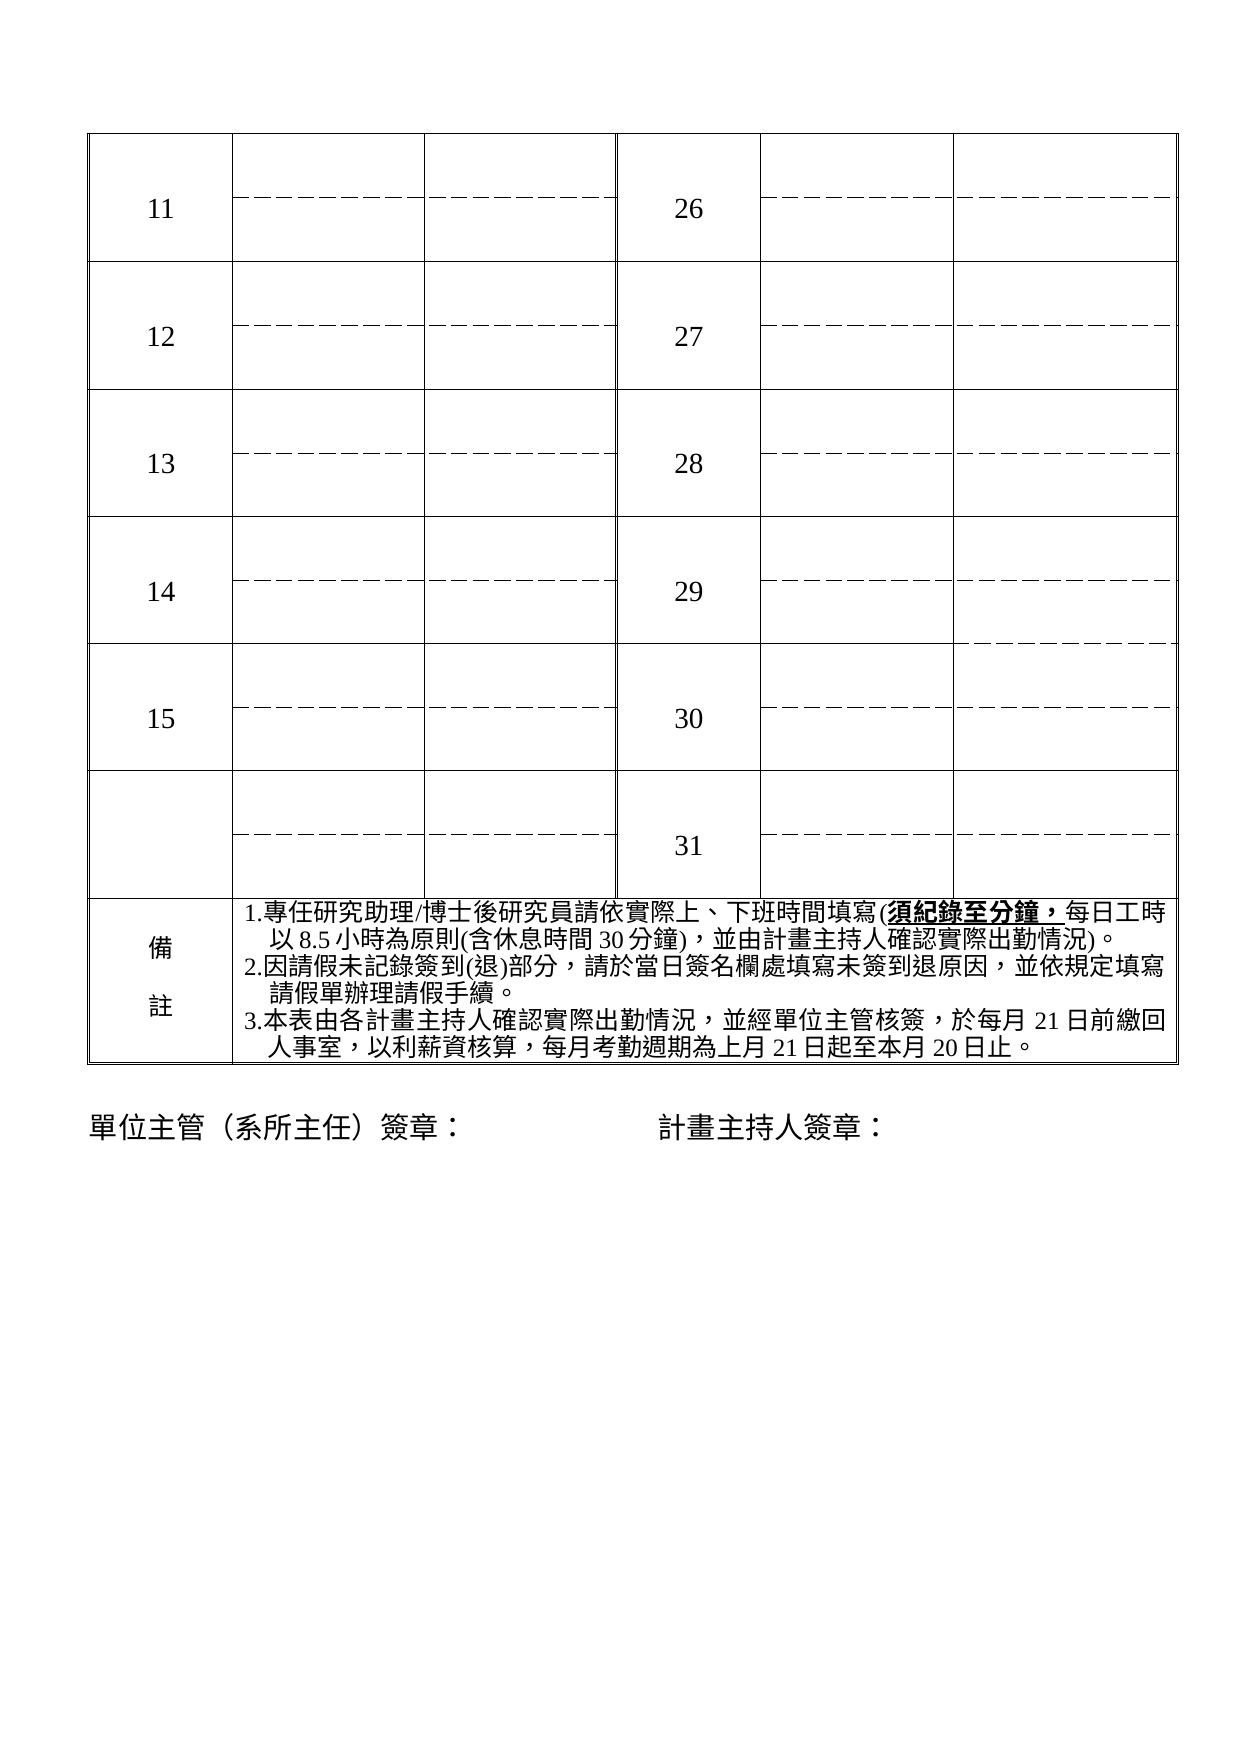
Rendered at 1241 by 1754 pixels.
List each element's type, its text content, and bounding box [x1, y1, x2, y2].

table_cell [425, 390, 615, 452]
table_cell [233, 580, 424, 643]
text 單位主管（系所主任）簽章： 計畫主持人簽章： [89, 1084, 1167, 1146]
table_cell [761, 390, 953, 452]
table_cell [954, 771, 1176, 834]
table_cell [761, 580, 953, 643]
table_cell [233, 325, 424, 389]
table_cell 12 [90, 262, 232, 389]
table_cell [425, 197, 615, 261]
table_cell 15 [90, 644, 232, 770]
table_cell [90, 771, 232, 898]
table_cell [425, 134, 615, 197]
table_cell [761, 771, 953, 834]
table_cell [425, 453, 615, 516]
table_cell [761, 453, 953, 516]
table_cell [954, 834, 1176, 898]
table_cell 29 [618, 517, 760, 643]
table_cell [954, 262, 1176, 325]
table_cell [233, 834, 424, 898]
table_cell [761, 644, 953, 707]
table_cell [233, 390, 424, 452]
table_cell 26 [618, 134, 760, 261]
table_cell [233, 197, 424, 261]
table_cell [954, 197, 1176, 261]
table_cell [425, 771, 615, 834]
table_cell 1.專任研究助理/博士後研究員請依實際上、下班時間填寫(須紀錄至分鐘，每日工時以8.5小時為原則(含休息時間30分鐘)，並由計畫主持人確認實際出勤情況)。 2.因請假未記錄簽到(退)部分，請於當日簽名欄處填寫未簽到退原因，並依規定填寫請假單辦理請假手續。 3.本表由各計畫主持人確認實際出勤情況，並經單位主管核簽，於每月21日前繳回人事室，以利薪資核算，每月考勤週期為上月21日起至本月20日止。 [233, 899, 1176, 1062]
table_cell [425, 325, 615, 389]
table_cell 31 [618, 771, 760, 898]
table_cell [233, 771, 424, 834]
table_cell 11 [90, 134, 232, 261]
table_cell [425, 517, 615, 579]
table_cell [233, 644, 424, 707]
table_cell 13 [90, 390, 232, 516]
table_cell [233, 262, 424, 325]
table_cell 備 註 [90, 899, 232, 1062]
table_cell [425, 644, 615, 707]
table_cell [761, 134, 953, 197]
table_cell [954, 325, 1176, 389]
table_cell [425, 262, 615, 325]
table_cell [233, 134, 424, 197]
table_cell [233, 707, 424, 770]
table_cell [425, 580, 615, 643]
table_cell 27 [618, 262, 760, 389]
table_cell [761, 834, 953, 898]
table_cell [233, 517, 424, 579]
table_cell [954, 707, 1176, 770]
table_cell [761, 707, 953, 770]
table_cell [425, 834, 615, 898]
table_cell [761, 325, 953, 389]
table_cell [954, 390, 1176, 452]
table_cell 14 [90, 517, 232, 643]
table_cell [761, 517, 953, 579]
table_cell [233, 453, 424, 516]
table_cell [761, 197, 953, 261]
table_cell [954, 643, 1176, 707]
table_cell [761, 262, 953, 325]
table_cell [954, 517, 1176, 579]
table_cell [954, 134, 1176, 197]
table_cell 28 [618, 390, 760, 516]
table_cell [954, 580, 1176, 643]
table_cell [954, 453, 1176, 516]
table_cell 30 [618, 644, 760, 770]
table_cell [425, 707, 615, 770]
